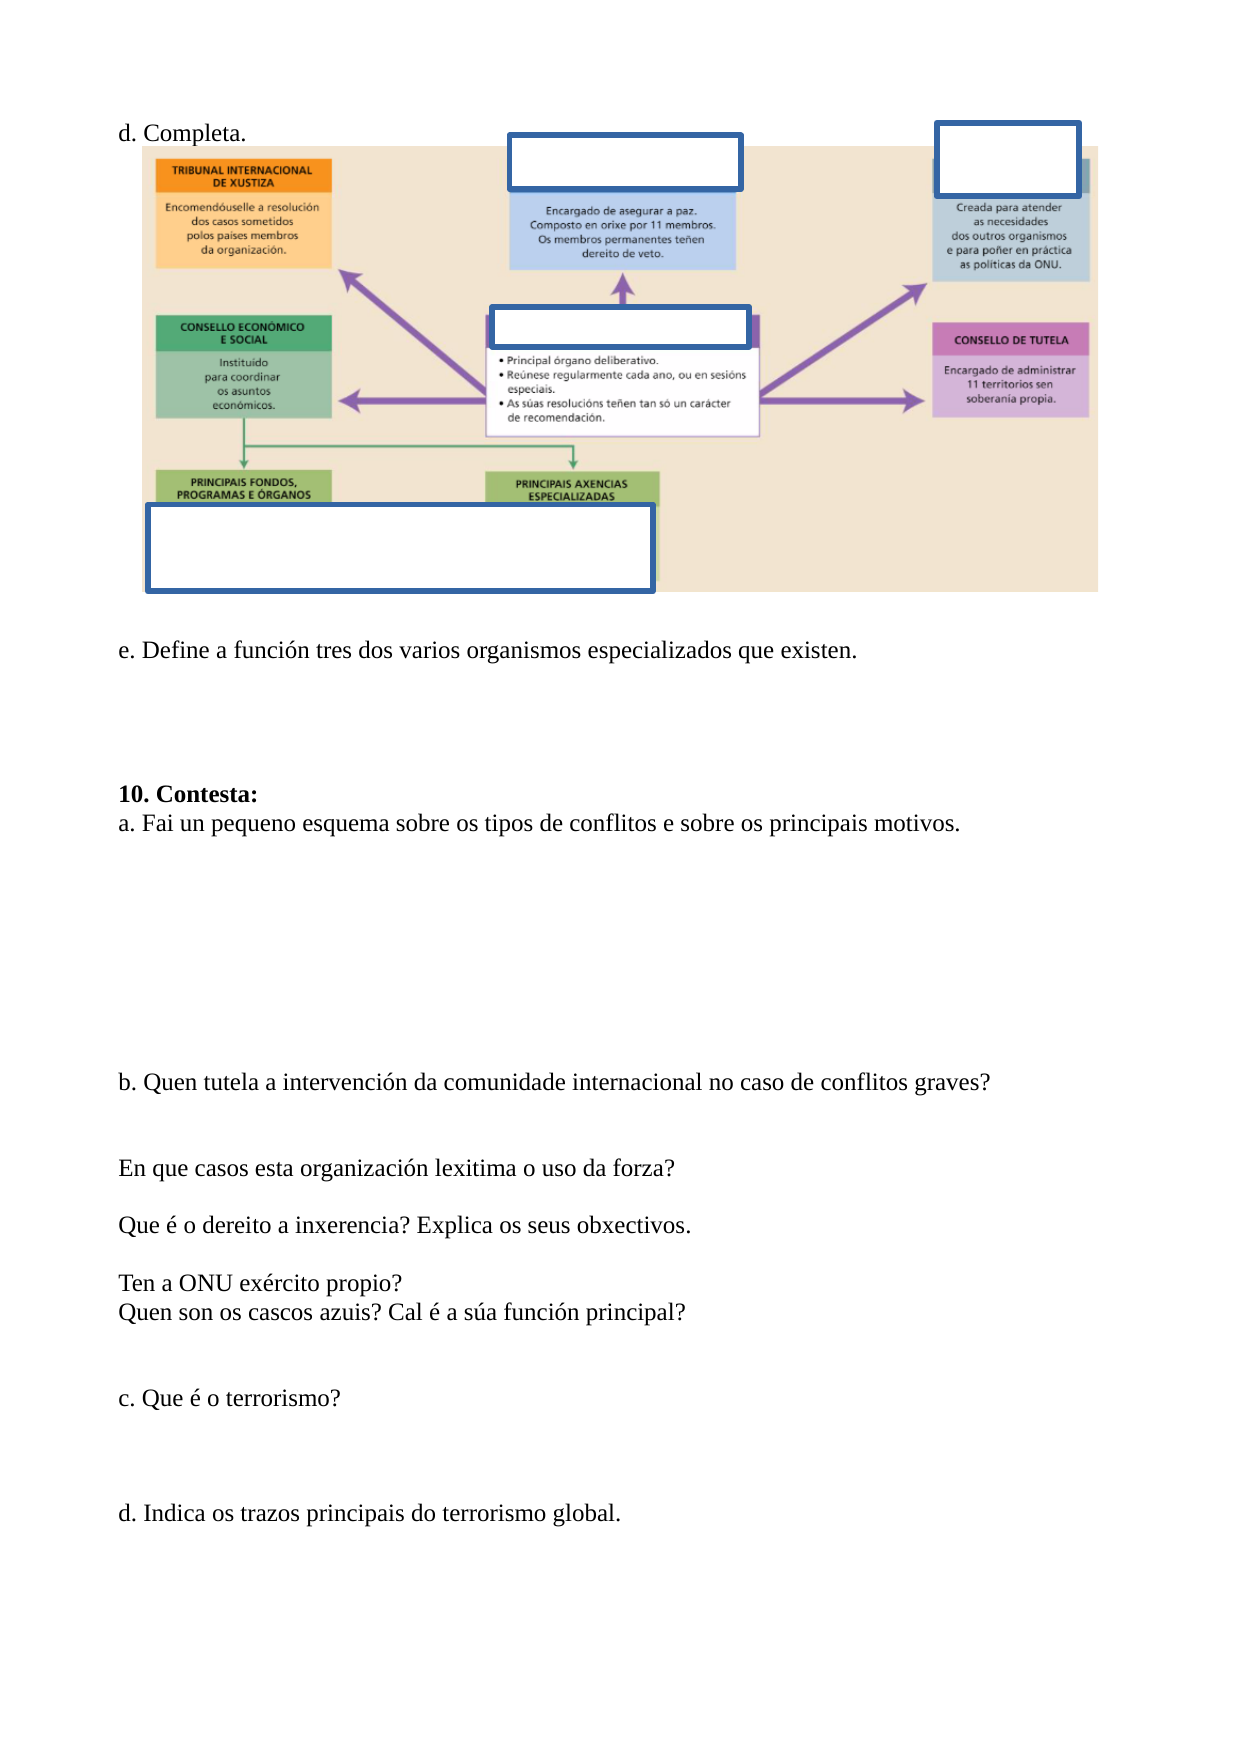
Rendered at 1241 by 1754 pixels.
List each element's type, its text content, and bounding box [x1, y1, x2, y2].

text En que casos esta organización lexitima o uso da forza? [118, 1153, 1122, 1182]
text b. Quen tutela a intervención da comunidade internacional no caso de conflitos graves? [118, 1067, 1122, 1096]
text d. Completa. [118, 118, 1122, 147]
text a. Fai un pequeno esquema sobre os tipos de conflitos e sobre os principais motivos. [118, 808, 1122, 837]
text c. Que é o terrorismo? [118, 1383, 1122, 1412]
text d. Indica os trazos principais do terrorismo global. [118, 1498, 1122, 1527]
text 10. Contesta: [118, 779, 1122, 808]
text e. Define a función tres dos varios organismos especializados que existen. [118, 636, 1122, 664]
text Ten a ONU exército propio? [118, 1268, 1122, 1297]
text Que é o dereito a inxerencia? Explica os seus obxectivos. [118, 1211, 1122, 1239]
text Quen son os cascos azuis? Cal é a súa función principal? [118, 1297, 1122, 1326]
